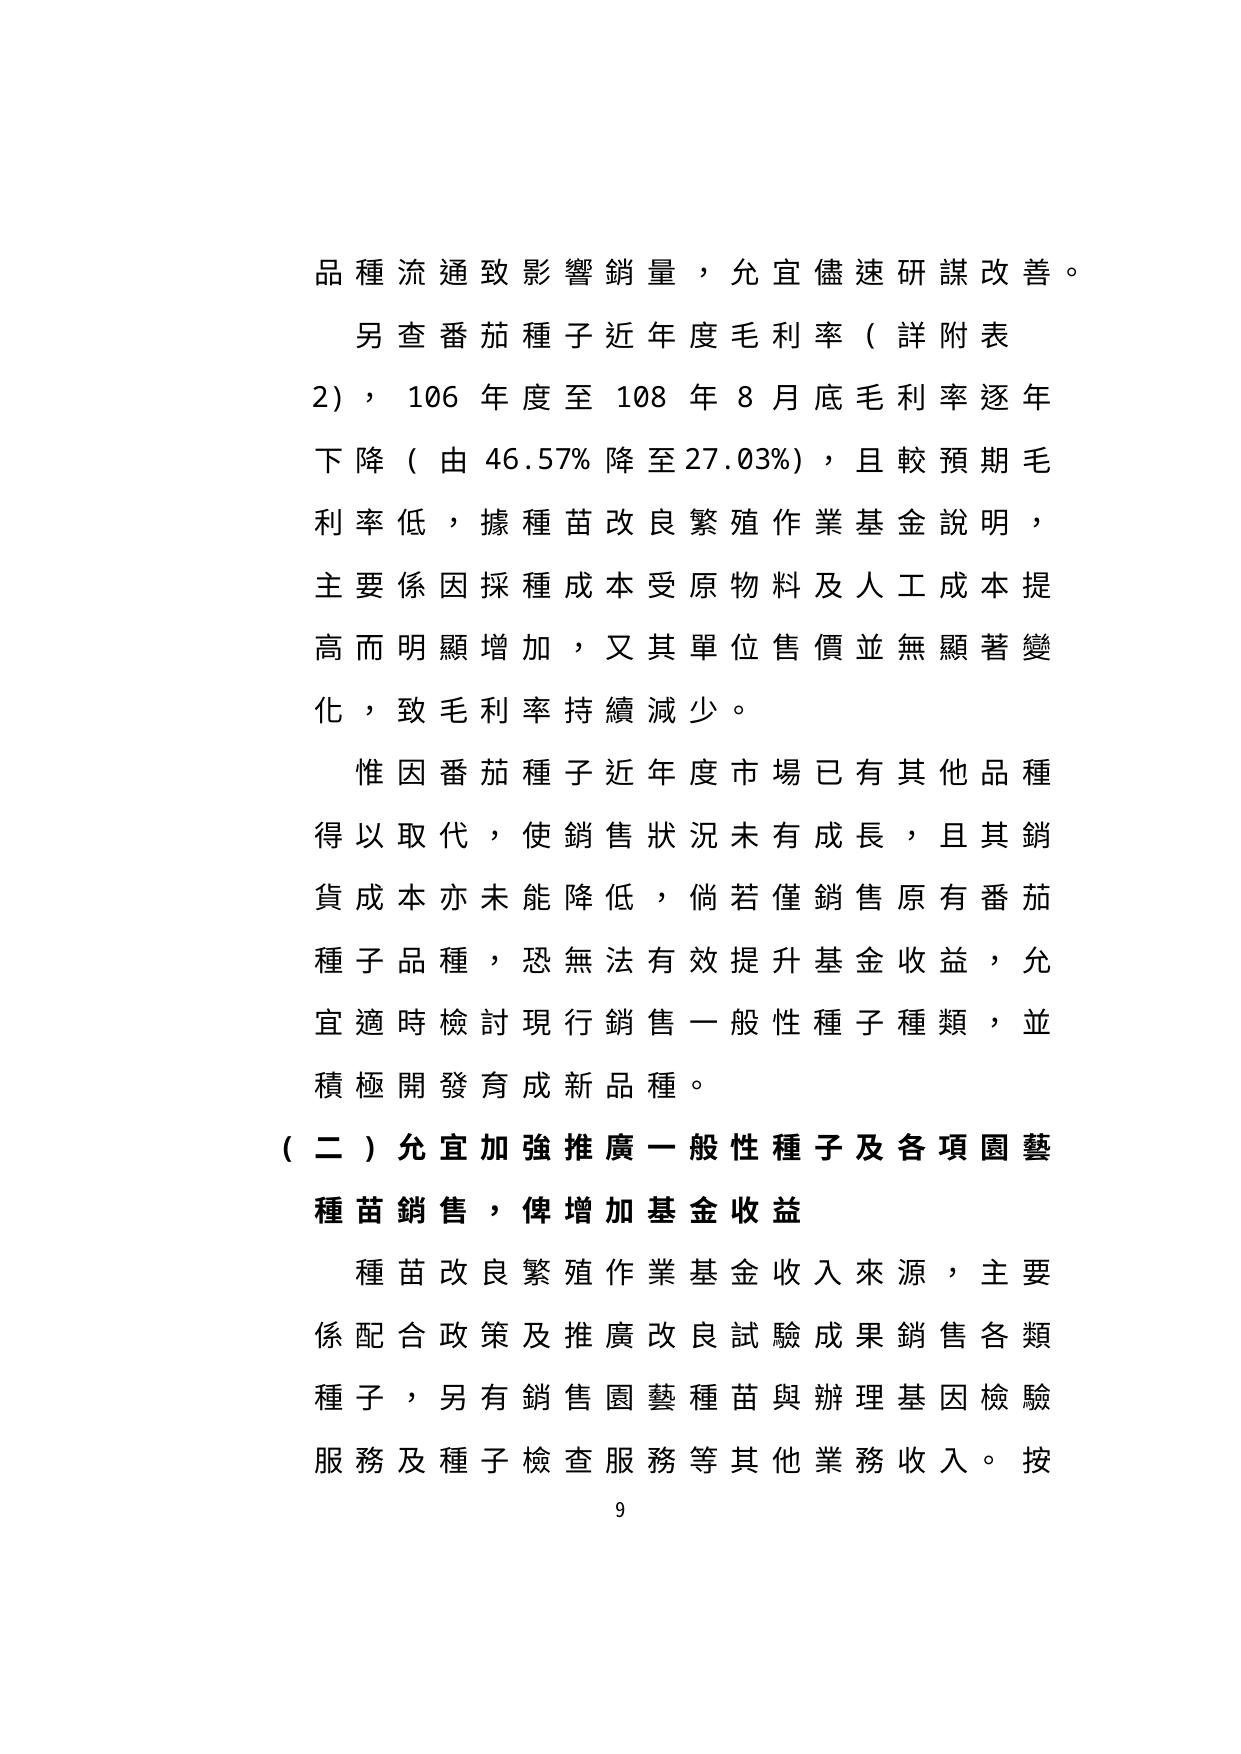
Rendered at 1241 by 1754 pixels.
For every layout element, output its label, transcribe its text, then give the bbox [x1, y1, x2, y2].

text 種苗改良繁殖作業基金109年度主要銷售之一般性種子為各式番茄種子(如亞蔬6號番茄種子等共5品項)，觀察其106年度至109年度銷售情形(詳附表1)，銷售數量雖107年度較106年度略有進步，惟其銷售狀況仍未如預期(達成率多未逾5成)，據該基金說明，因市場尚有其他品種流通致影響銷量，允宜儘速研謀改善。 [271, 229, 1058, 292]
text 惟因番茄種子近年度市場已有其他品種得以取代，使銷售狀況未有成長，且其銷貨成本亦未能降低，倘若僅銷售原有番茄種子品種，恐無法有效提升基金收益，允宜適時檢討現行銷售一般性種子種類，並積極開發育成新品種。 [271, 729, 1058, 1104]
text 種苗改良繁殖作業基金收入來源，主要係配合政策及推廣改良試驗成果銷售各類種子，另有銷售園藝種苗與辦理基因檢驗服務及種子檢查服務等其他業務收入。按 [271, 1229, 1058, 1479]
text (二)允宜加強推廣一般性種子及各項園藝種苗銷售，俾增加基金收益 [242, 1104, 1058, 1229]
text 另查番茄種子近年度毛利率(詳附表2)，106年度至108年8月底毛利率逐年下降(由46.57%降至27.03%)，且較預期毛利率低，據種苗改良繁殖作業基金說明，主要係因採種成本受原物料及人工成本提高而明顯增加，又其單位售價並無顯著變化，致毛利率持續減少。 [271, 292, 1058, 729]
